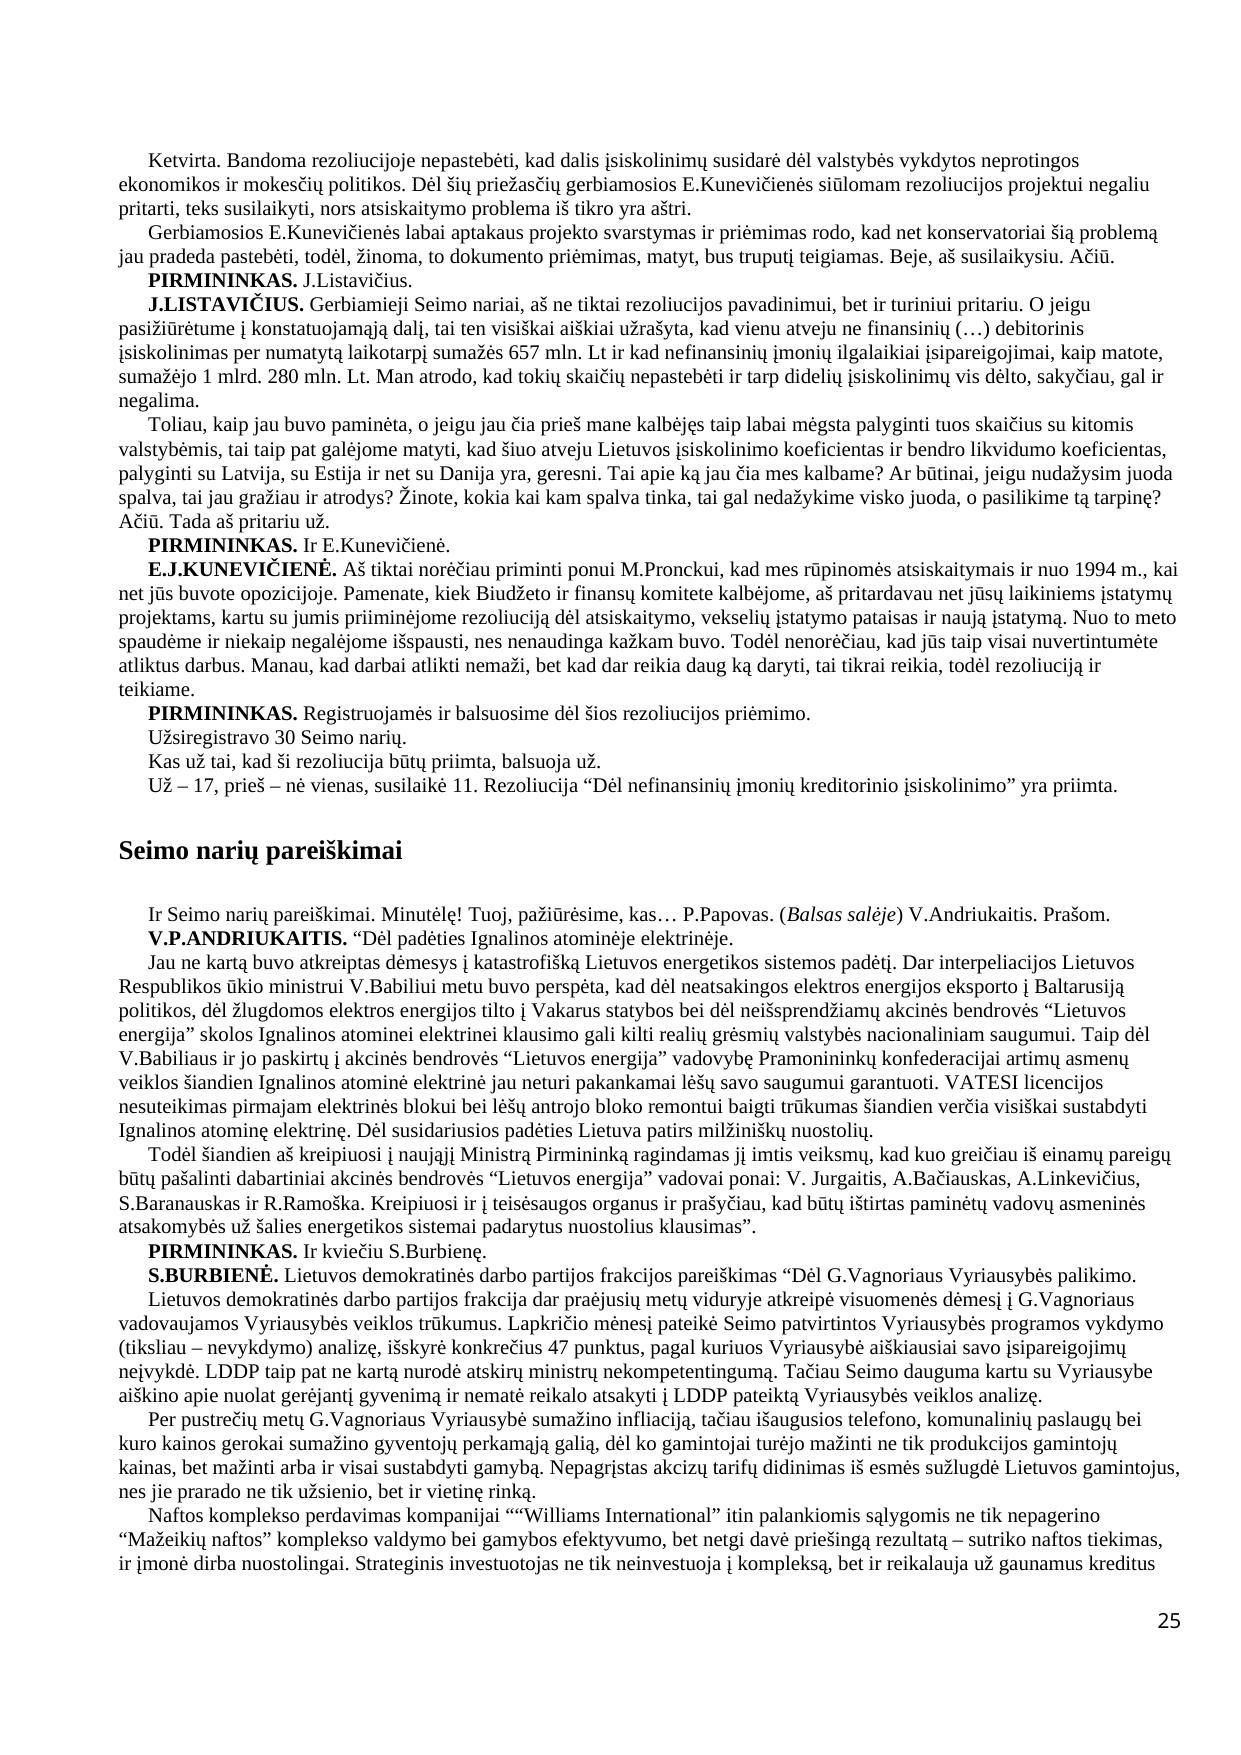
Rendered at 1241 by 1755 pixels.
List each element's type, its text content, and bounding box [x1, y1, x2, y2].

text Seimo narių pareiškimai [118, 834, 1181, 865]
text Užsiregistravo 30 Seimo narių. [118, 725, 1181, 749]
text PIRMININKAS. J.Listavičius. [118, 268, 1181, 292]
text E.J.KUNEVIČIENĖ. Aš tiktai norėčiau priminti ponui M.Pronckui, kad mes rūpinomės atsiskaitymais ir nuo 1994 m., kai net jūs buvote opozicijoje. Pamenate, kiek Biudžeto ir finansų komitete kalbėjome, aš pritardavau net jūsų laikiniems įstatymų projektams, kartu su jumis priiminėjome rezoliuciją dėl atsiskaitymo, vekselių įstatymo pataisas ir naują įstatymą. Nuo to meto spaudėme ir niekaip negalėjome išspausti, nes nenaudinga kažkam buvo. Todėl nenorėčiau, kad jūs taip visai nuvertintumėte atliktus darbus. Manau, kad darbai atlikti nemaži, bet kad dar reikia daug ką daryti, tai tikrai reikia, todėl rezoliuciją ir teikiame. [118, 557, 1181, 701]
text Jau ne kartą buvo atkreiptas dėmesys į katastrofišką Lietuvos energetikos sistemos padėtį. Dar interpeliacijos Lietuvos Respublikos ūkio ministrui V.Babiliui metu buvo perspėta, kad dėl neatsakingos elektros energijos eksporto į Baltarusiją politikos, dėl žlugdomos elektros energijos tilto į Vakarus statybos bei dėl neišsprendžiamų akcinės bendrovės “Lietuvos energija” skolos Ignalinos atominei elektrinei klausimo gali kilti realių grėsmių valstybės nacionaliniam saugumui. Taip dėl V.Babiliaus ir jo paskirtų į akcinės bendrovės “Lietuvos energija” vadovybę Pramonininkų konfederacijai artimų asmenų veiklos šiandien Ignalinos atominė elektrinė jau neturi pakankamai lėšų savo saugumui garantuoti. VATESI licencijos nesuteikimas pirmajam elektrinės blokui bei lėšų antrojo bloko remontui baigti trūkumas šiandien verčia visiškai sustabdyti Ignalinos atominę elektrinę. Dėl susidariusios padėties Lietuva patirs milžiniškų nuostolių. [118, 950, 1181, 1142]
text Ketvirta. Bandoma rezoliucijoje nepastebėti, kad dalis įsiskolinimų susidarė dėl valstybės vykdytos neprotingos ekonomikos ir mokesčių politikos. Dėl šių priežasčių gerbiamosios E.Kunevičienės siūlomam rezoliucijos projektui negaliu pritarti, teks susilaikyti, nors atsiskaitymo problema iš tikro yra aštri. [118, 148, 1181, 220]
text Toliau, kaip jau buvo paminėta, o jeigu jau čia prieš mane kalbėjęs taip labai mėgsta palyginti tuos skaičius su kitomis valstybėmis, tai taip pat galėjome matyti, kad šiuo atveju Lietuvos įsiskolinimo koeficientas ir bendro likvidumo koeficientas, palyginti su Latvija, su Estija ir net su Danija yra, geresni. Tai apie ką jau čia mes kalbame? Ar būtinai, jeigu nudažysim juoda spalva, tai jau gražiau ir atrodys? Žinote, kokia kai kam spalva tinka, tai gal nedažykime visko juoda, o pasilikime tą tarpinę? Ačiū. Tada aš pritariu už. [118, 412, 1181, 533]
text S.BURBIENĖ. Lietuvos demokratinės darbo partijos frakcijos pareiškimas “Dėl G.Vagnoriaus Vyriausybės palikimo. [118, 1263, 1181, 1287]
text PIRMININKAS. Ir kviečiu S.Burbienę. [118, 1238, 1181, 1263]
text Už – 17, prieš – nė vienas, susilaikė 11. Rezoliucija “Dėl nefinansinių įmonių kreditorinio įsiskolinimo” yra priimta. [118, 773, 1181, 797]
text J.LISTAVIČIUS. Gerbiamieji Seimo nariai, aš ne tiktai rezoliucijos pavadinimui, bet ir turiniui pritariu. O jeigu pasižiūrėtume į konstatuojamąją dalį, tai ten visiškai aiškiai užrašyta, kad vienu atveju ne finansinių (…) debitorinis įsiskolinimas per numatytą laikotarpį sumažės 657 mln. Lt ir kad nefinansinių įmonių ilgalaikiai įsipareigojimai, kaip matote, sumažėjo 1 mlrd. 280 mln. Lt. Man atrodo, kad tokių skaičių nepastebėti ir tarp didelių įsiskolinimų vis dėlto, sakyčiau, gal ir negalima. [118, 292, 1181, 412]
text Gerbiamosios E.Kunevičienės labai aptakaus projekto svarstymas ir priėmimas rodo, kad net konservatoriai šią problemą jau pradeda pastebėti, todėl, žinoma, to dokumento priėmimas, matyt, bus truputį teigiamas. Beje, aš susilaikysiu. Ačiū. [118, 220, 1181, 268]
text PIRMININKAS. Registruojamės ir balsuosime dėl šios rezoliucijos priėmimo. [118, 701, 1181, 725]
text Todėl šiandien aš kreipiuosi į naująjį Ministrą Pirmininką ragindamas jį imtis veiksmų, kad kuo greičiau iš einamų pareigų būtų pašalinti dabartiniai akcinės bendrovės “Lietuvos energija” vadovai ponai: V. Jurgaitis, A.Bačiauskas, A.Linkevičius, S.Baranauskas ir R.Ramoška. Kreipiuosi ir į teisėsaugos organus ir prašyčiau, kad būtų ištirtas paminėtų vadovų asmeninės atsakomybės už šalies energetikos sistemai padarytus nuostolius klausimas”. [118, 1142, 1181, 1238]
text Kas už tai, kad ši rezoliucija būtų priimta, balsuoja už. [118, 749, 1181, 773]
text Lietuvos demokratinės darbo partijos frakcija dar praėjusių metų viduryje atkreipė visuomenės dėmesį į G.Vagnoriaus vadovaujamos Vyriausybės veiklos trūkumus. Lapkričio mėnesį pateikė Seimo patvirtintos Vyriausybės programos vykdymo (tiksliau – nevykdymo) analizę, išskyrė konkrečius 47 punktus, pagal kuriuos Vyriausybė aiškiausiai savo įsipareigojimų neįvykdė. LDDP taip pat ne kartą nurodė atskirų ministrų nekompetentingumą. Tačiau Seimo dauguma kartu su Vyriausybe aiškino apie nuolat gerėjantį gyvenimą ir nematė reikalo atsakyti į LDDP pateiktą Vyriausybės veiklos analizę. [118, 1287, 1181, 1407]
text PIRMININKAS. Ir E.Kunevičienė. [118, 533, 1181, 557]
text Naftos komplekso perdavimas kompanijai ““Williams International” itin palankiomis sąlygomis ne tik nepagerino “Mažeikių naftos” komplekso valdymo bei gamybos efektyvumo, bet netgi davė priešingą rezultatą – sutriko naftos tiekimas, ir įmonė dirba nuostolingai. Strateginis investuotojas ne tik neinvestuoja į kompleksą, bet ir reikalauja už gaunamus kreditus [118, 1503, 1181, 1575]
text Per pustrečių metų G.Vagnoriaus Vyriausybė sumažino infliaciją, tačiau išaugusios telefono, komunalinių paslaugų bei kuro kainos gerokai sumažino gyventojų perkamąją galią, dėl ko gamintojai turėjo mažinti ne tik produkcijos gamintojų kainas, bet mažinti arba ir visai sustabdyti gamybą. Nepagrįstas akcizų tarifų didinimas iš esmės sužlugdė Lietuvos gamintojus, nes jie prarado ne tik užsienio, bet ir vietinę rinką. [118, 1407, 1181, 1503]
text Ir Seimo narių pareiškimai. Minutėlę! Tuoj, pažiūrėsime, kas… P.Papovas. (Balsas salėje) V.Andriukaitis. Prašom. [118, 902, 1181, 926]
text V.P.ANDRIUKAITIS. “Dėl padėties Ignalinos atominėje elektrinėje. [118, 926, 1181, 950]
